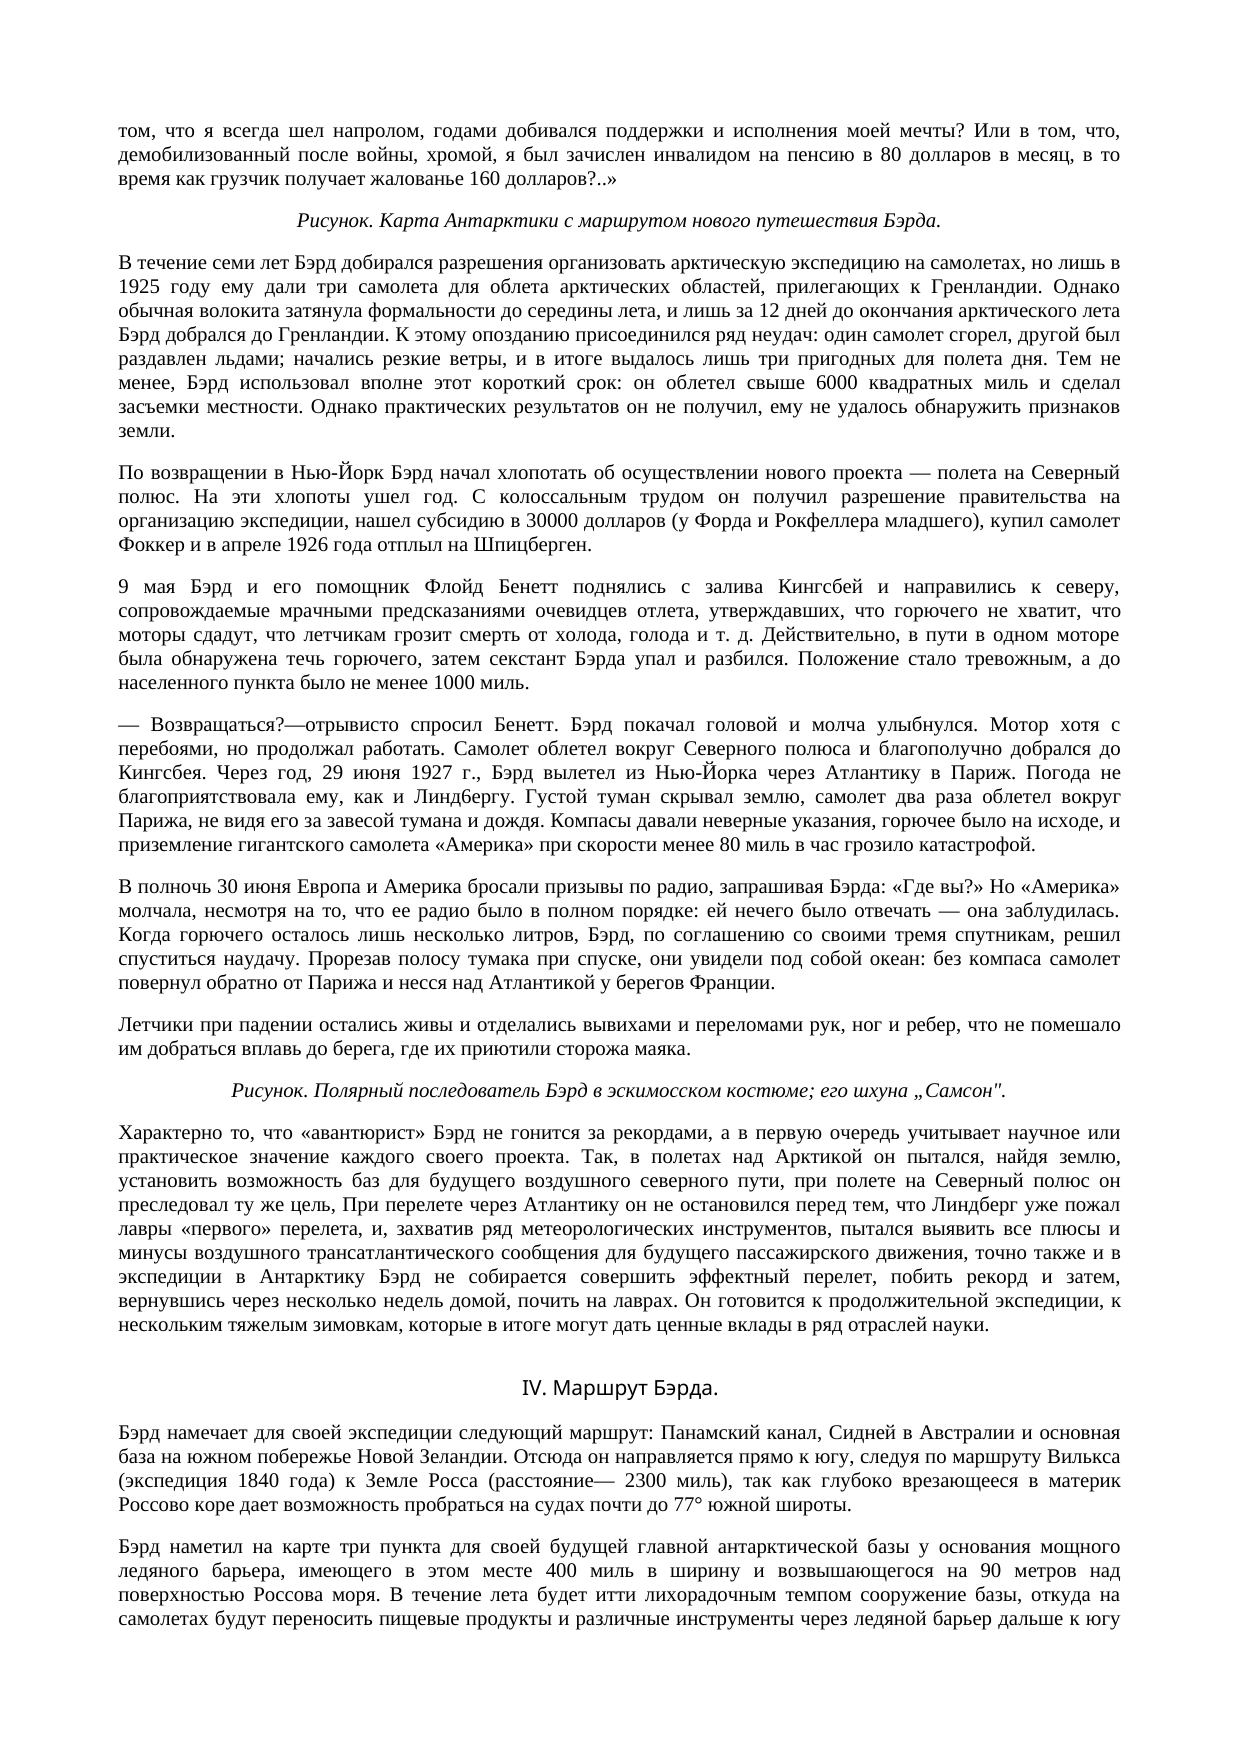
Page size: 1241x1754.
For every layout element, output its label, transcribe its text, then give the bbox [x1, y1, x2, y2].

subtitle IV. Маршрут Бэрда. [118, 1373, 1122, 1401]
text Рисунок. Полярный последователь Бэрд в эскимосском костюме; его шхуна „Самсон". [118, 1078, 1122, 1102]
text По возвращении в Нью-Йорк Бэрд начал хлопотать об осуществлении нового проекта — полета на Северный полюс. На эти хлопоты ушел год. С колоссальным трудом он получил разрешение правительства на организацию экспедиции, нашел субсидию в 30000 долларов (у Форда и Рокфеллера младшего), купил самолет Фоккер и в апреле 1926 года отплыл на Шпицберген. [118, 460, 1122, 556]
text — Возвращаться?—отрывисто спросил Бенетт. Бэрд покачал головой и молча улыбнулся. Мотор хотя с перебоями, но продолжал работать. Самолет облетел вокруг Северного полюса и благополучно добрался до Кингсбея. Через год, 29 июня 1927 г., Бэрд вылетел из Нью-Йорка через Атлантику в Париж. Погода не благоприятствовала ему, как и Линд6epгy. Густой туман скрывал землю, самолет два раза облетел вокруг Парижа, не видя его за завесой тумана и дождя. Компасы давали неверные указания, горючее было на исходе, и приземление гигантского самолета «Америка» при скорости менее 80 миль в час грозило катастрофой. [118, 712, 1122, 856]
text том, что я всегда шел напролом, годами добивался поддержки и исполнения моей мечты? Или в том, что, демобилизованный после войны, хромой, я был зачислен инвалидом на пенсию в 80 долларов в месяц, в то время как грузчик получает жалованье 160 долларов?..» [118, 118, 1122, 190]
text Бэрд наметил на карте три пункта для своей будущей главной антарктической базы у основания мощного ледяного барьера, имеющего в этом месте 400 миль в ширину и возвышающегося на 90 метров над поверхностью Россова моря. В течение лета будет итти лихорадочным темпом сооружение базы, откуда на самолетах будут переносить пищевые продукты и различные инструменты через ледяной барьер дальше к югу [118, 1534, 1122, 1630]
text Характерно то, что «авантюрист» Бэрд не гонится за рекордами, а в первую очередь учитывает научное или практическое значение каждого своего проекта. Так, в полетах над Арктикой он пытался, найдя землю, установить возможность баз для будущего воздушного северного пути, при полете на Северный полюс он преследовал ту же цель, При перелете через Атлантику он не остановился перед тем, что Линдберг уже пожал лавры «первого» перелета, и, захватив ряд метеорологических инструментов, пытался выявить все плюсы и минусы воздушного трансатлантического сообщения для будущего пассажирского движения, точно также и в экспедиции в Антарктику Бэрд не собирается совершить эффектный перелет, побить рекорд и затем, вернувшись через несколько недель домой, почить на лаврах. Он готовится к продолжительной экспедиции, к нескольким тяжелым зимовкам, которые в итоге могут дать ценные вклады в ряд отраслей науки. [118, 1120, 1122, 1336]
text Рисунок. Карта Антарктики с маршрутом нового путешествия Бэрда. [118, 208, 1122, 232]
text Летчики при падении остались живы и отделались вывихами и переломами рук, ног и ребер, что не помешало им добраться вплавь до берега, где их приютили сторожа маяка. [118, 1012, 1122, 1060]
text В полночь 30 июня Европа и Америка бросали призывы по радио, запрашивая Бэрда: «Где вы?» Но «Америка» молчала, несмотря на то, что ее радио было в полном порядке: ей нечего было отвечать — она заблудилась. Когда горючего осталось лишь несколько литров, Бэрд, по соглашению со своими тремя спутникам, решил спуститься наудачу. Прорезав полосу тумака при спуске, они увидели под собой океан: без компаса самолет повернул обратно от Парижа и несся над Атлантикой у берегов Франции. [118, 874, 1122, 994]
text 9 мая Бэрд и его помощник Флойд Бенетт поднялись с залива Кингсбей и направились к северу, сопровождаемые мрачными предсказаниями очевидцев отлета, утверждавших, что горючего не хватит, что моторы сдадут, что летчикам грозит смерть от холода, голода и т. д. Действительно, в пути в одном моторе была обнаружена течь горючего, затем секстант Бэрда упал и разбился. Положение стало тревожным, а до населенного пункта было не менее 1000 миль. [118, 574, 1122, 694]
text Бэрд намечает для своей экспедиции следующий маршрут: Панамский канал, Сидней в Австралии и основная база на южном побережье Новой Зеландии. Отсюда он направляется прямо к югу, следуя по маршруту Вилькса (экспедиция 1840 года) к Земле Росса (расстояние— 2300 миль), так как глубоко врезающееся в материк Россово коре дает возможность пробраться на судах почти до 77° южной широты. [118, 1420, 1122, 1516]
text В течение семи лет Бэрд добирался разрешения организовать арктическую экспедицию на самолетах, но лишь в 1925 году ему дали три самолета для облета арктических областей, прилегающих к Гренландии. Однако обычная волокита затянула формальности до середины лета, и лишь за 12 дней до окончания арктического лета Бэрд добрался до Гренландии. К этому опозданию присоединился ряд неудач: один самолет сгорел, другой был раздавлен льдами; начались резкие ветры, и в итоге выдалось лишь три пригодных для полета дня. Тем не менее, Бэрд использовал вполне этот короткий срок: он облетел свыше 6000 квадратных миль и сделал засъемки местности. Однако практических результатов он не получил, ему не удалось обнаружить признаков земли. [118, 250, 1122, 442]
